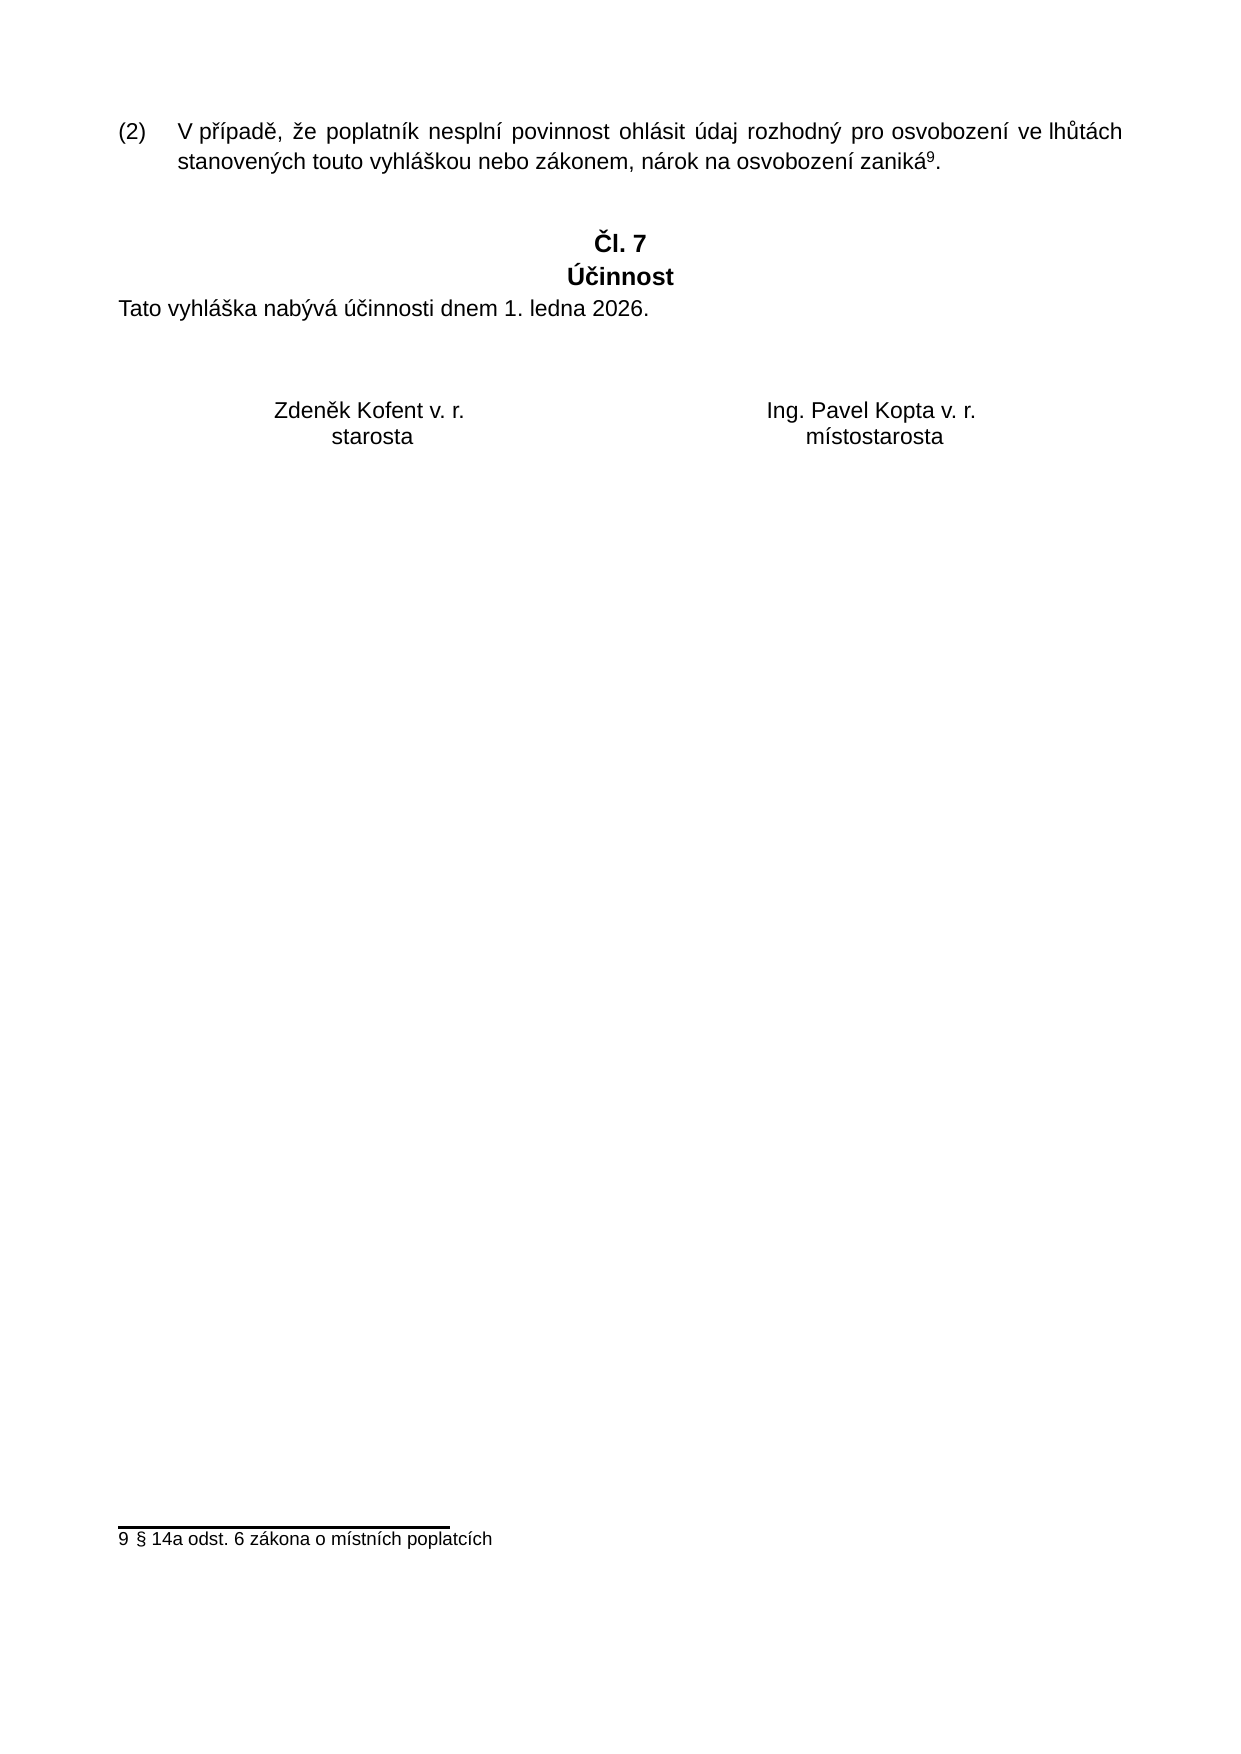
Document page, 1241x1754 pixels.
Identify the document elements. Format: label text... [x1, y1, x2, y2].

table_cell [620, 455, 1122, 573]
table_header Ing. Pavel Kopta v. r. místostarosta [620, 337, 1122, 455]
subtitle Čl. 7 Účinnost [118, 228, 1122, 290]
table_header Zdeněk Kofent v. r. starosta [118, 337, 620, 455]
table_cell [118, 455, 620, 573]
text Tato vyhláška nabývá účinnosti dnem 1. ledna 2026. [118, 294, 1122, 321]
list V případě, že poplatník nesplní povinnost ohlásit údaj rozhodný pro osvobození ve lhůtách stanovených touto vyhláškou nebo zákonem, nárok na osvobození zaniká. [118, 118, 1122, 175]
list § 14a odst. 6 zákona o místních poplatcích [118, 1528, 1122, 1549]
